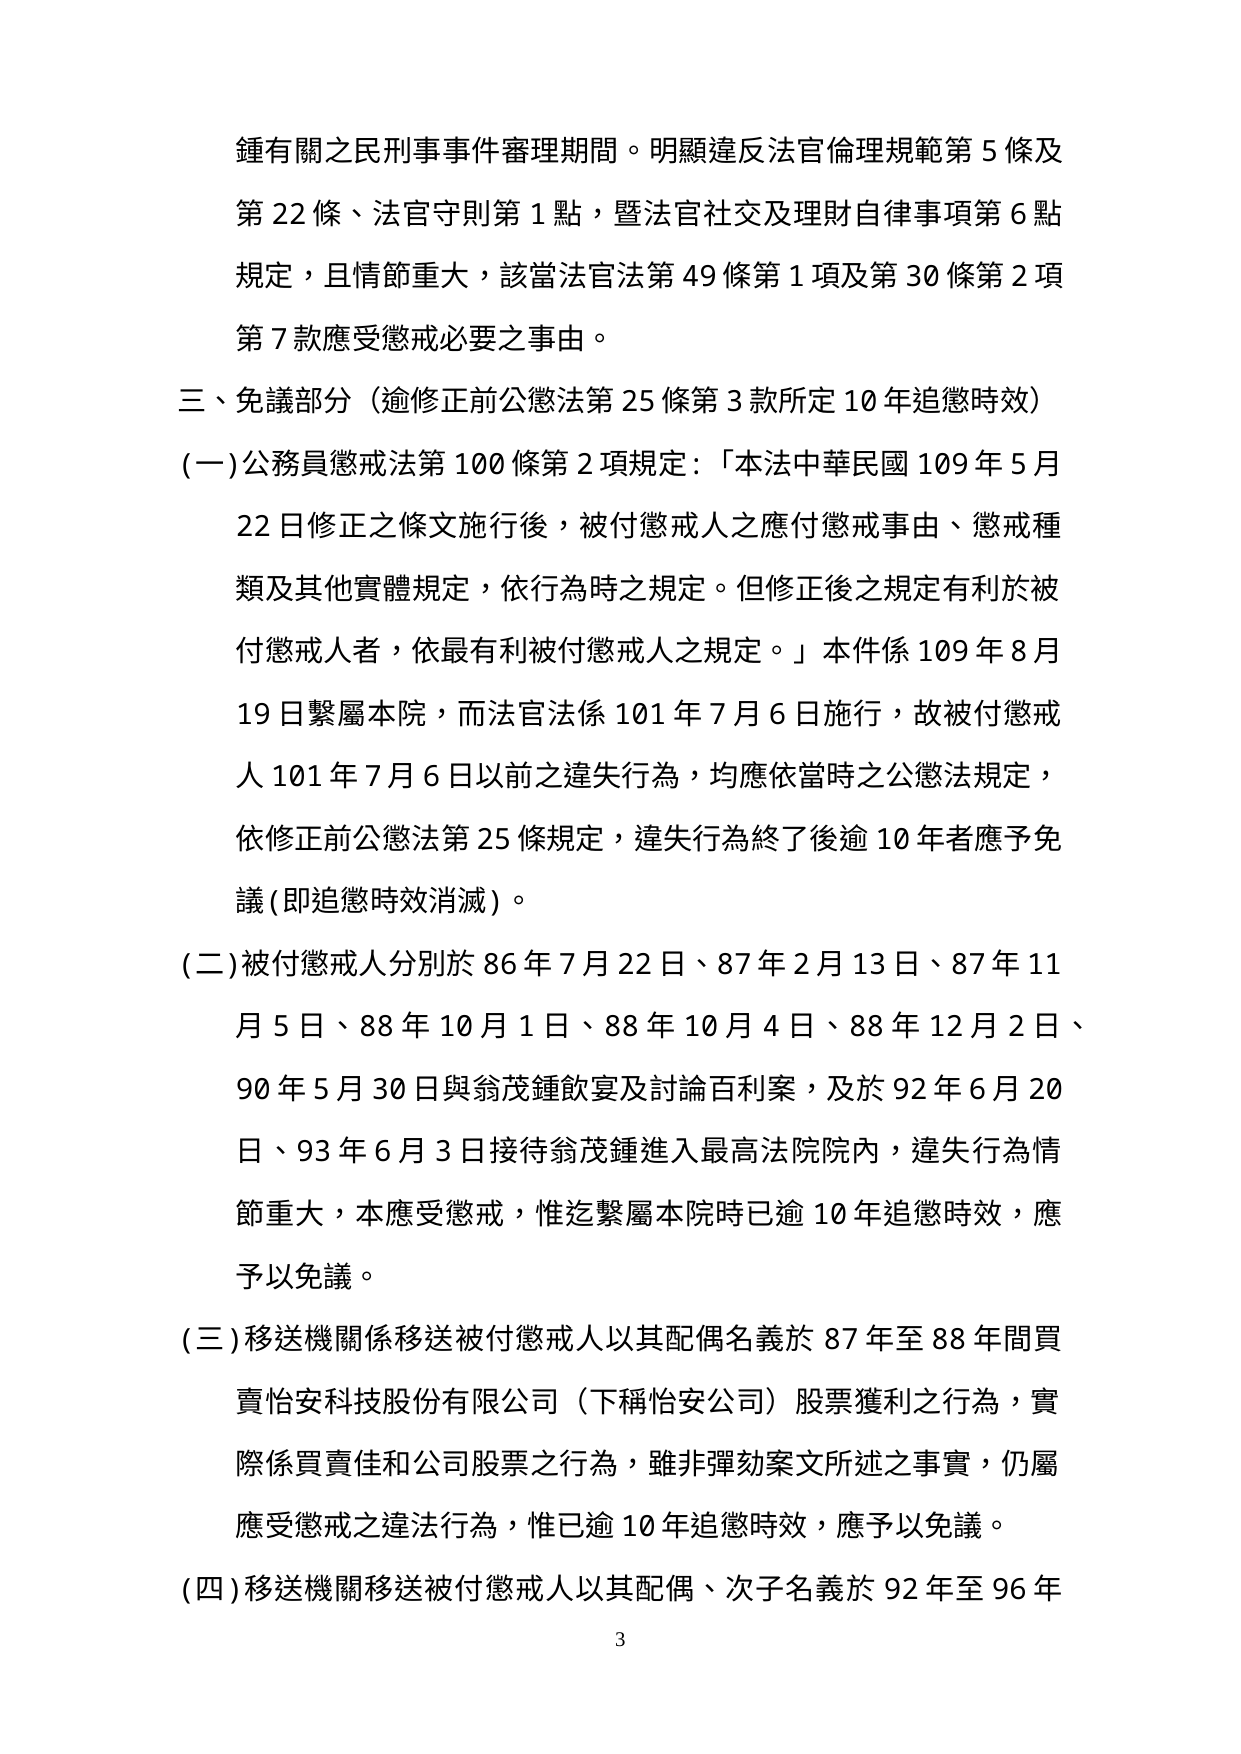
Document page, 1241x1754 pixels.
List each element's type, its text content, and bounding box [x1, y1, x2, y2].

text (三)移送機關係移送被付懲戒人以其配偶名義於87年至88年間買賣怡安科技股份有限公司（下稱怡安公司）股票獲利之行為，實際係買賣佳和公司股票之行為，雖非彈劾案文所述之事實，仍屬應受懲戒之違法行為，惟已逾10年追懲時效，應予以免議。 [177, 1295, 1063, 1545]
text 三、免議部分（逾修正前公懲法第25條第3款所定10年追懲時效） [177, 358, 1063, 420]
text (二)被付懲戒人分別於86年7月22日、87年2月13日、87年11月5日、88年10月1日、88年10月4日、88年12月2日、90年5月30日與翁茂鍾飲宴及討論百利案，及於92年6月20日、93年6月3日接待翁茂鍾進入最高法院院內，違失行為情節重大，本應受懲戒，惟迄繫屬本院時已逾10年追懲時效，應予以免議。 [177, 920, 1063, 1295]
text 鍾有關之民刑事事件審理期間。明顯違反法官倫理規範第5條及第22條、法官守則第1點，暨法官社交及理財自律事項第6點規定，且情節重大，該當法官法第49條第1項及第30條第2項第7款應受懲戒必要之事由。 [235, 108, 1063, 358]
text (一)公務員懲戒法第100條第2項規定:「本法中華民國109年5月22日修正之條文施行後，被付懲戒人之應付懲戒事由、懲戒種類及其他實體規定，依行為時之規定。但修正後之規定有利於被付懲戒人者，依最有利被付懲戒人之規定。」本件係109年8月19日繫屬本院，而法官法係101年7月6日施行，故被付懲戒人101年7月6日以前之違失行為，均應依當時之公懲法規定，依修正前公懲法第25條規定，違失行為終了後逾10年者應予免議(即追懲時效消滅)。 [177, 420, 1063, 920]
text (四)移送機關移送被付懲戒人以其配偶、次子名義於92年至96年 [177, 1545, 1063, 1608]
